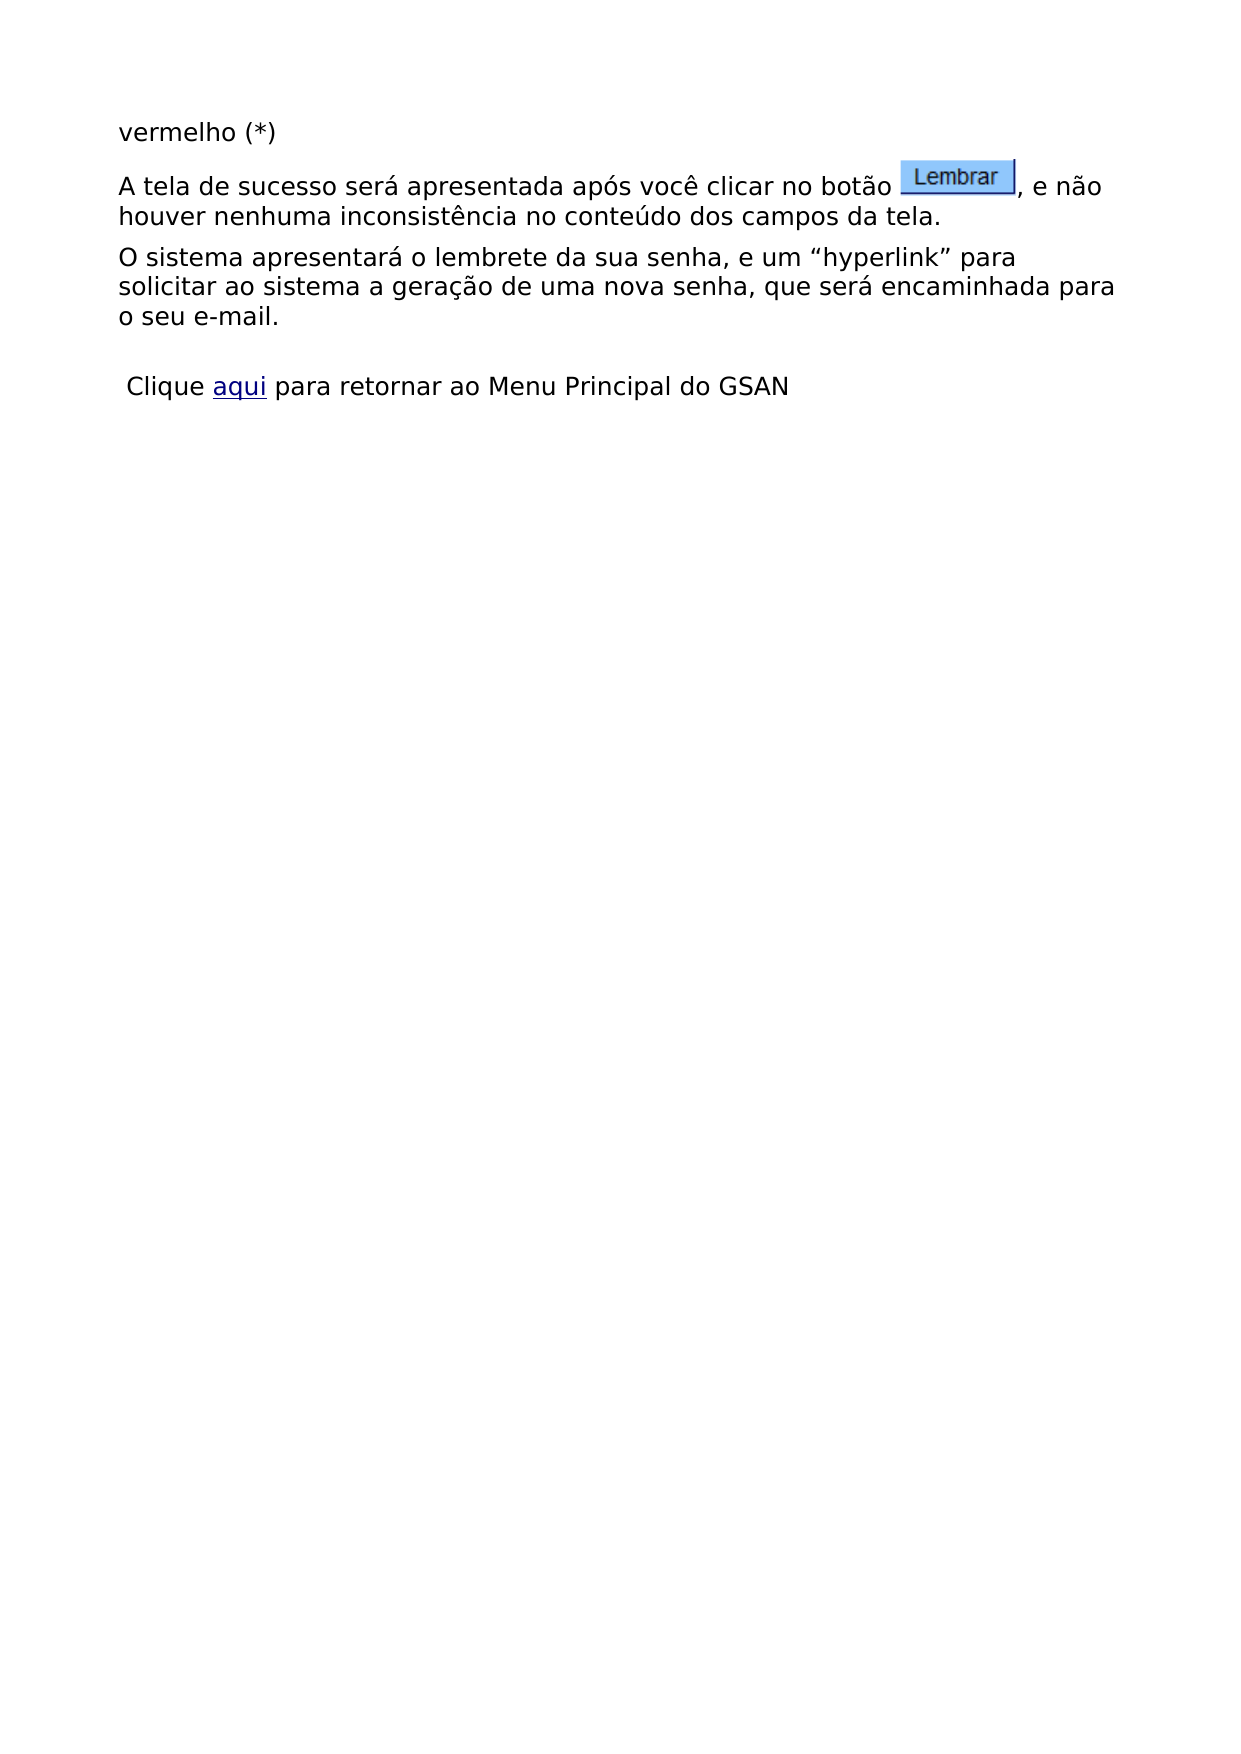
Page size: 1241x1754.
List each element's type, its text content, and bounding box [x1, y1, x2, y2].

text A tela de sucesso será apresentada após você clicar no botão , e não houver nenhuma inconsistência no conteúdo dos campos da tela. [118, 160, 1122, 231]
text Clique aqui para retornar ao Menu Principal do GSAN [118, 343, 1122, 402]
text O sistema apresentará o lembrete da sua senha, e um “hyperlink” para solicitar ao sistema a geração de uma nova senha, que será encaminhada para o seu e-mail. [118, 243, 1122, 331]
picture [900, 159, 1017, 196]
text vermelho (*) [118, 118, 1122, 147]
